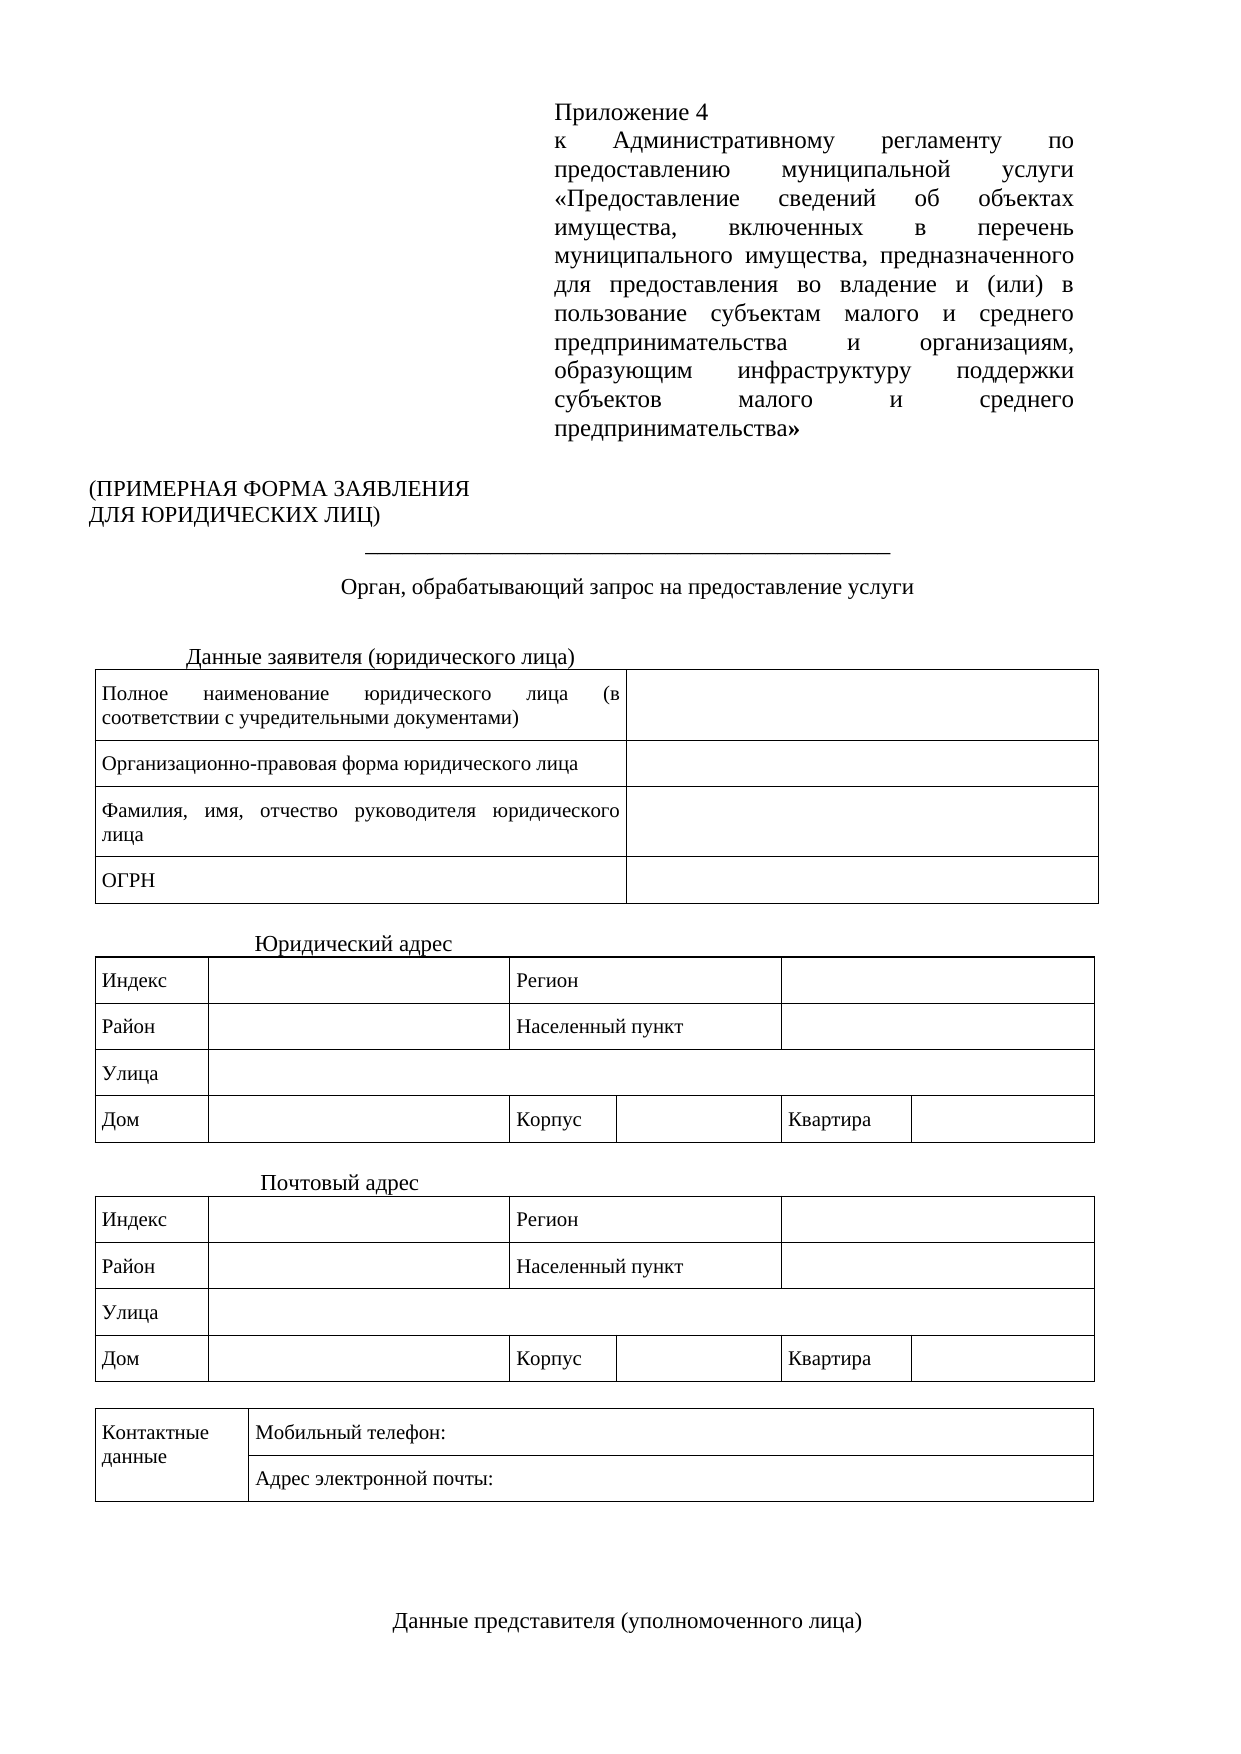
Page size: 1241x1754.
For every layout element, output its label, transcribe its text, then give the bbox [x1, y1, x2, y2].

table_header [209, 958, 509, 1003]
table_cell Улица [96, 1050, 208, 1095]
table_cell [782, 1243, 1094, 1288]
table_cell Фамилия, имя, отчество руководителя юридического лица [96, 787, 626, 856]
text (ПРИМЕРНАЯ ФОРМА ЗАЯВЛЕНИЯ [89, 475, 1167, 502]
text Данные заявителя (юридического лица) [89, 643, 1167, 669]
table_cell [209, 1336, 509, 1381]
table_cell Квартира [782, 1096, 911, 1142]
text Юридический адрес [89, 930, 1167, 956]
table_cell [617, 1096, 781, 1142]
table_cell [209, 1004, 509, 1049]
table_cell [209, 1243, 509, 1288]
table_header Регион [510, 1197, 781, 1242]
table_cell [209, 1289, 1094, 1334]
table_cell [209, 1050, 1094, 1095]
table_cell [627, 741, 1098, 786]
table_header Индекс [96, 1197, 208, 1242]
text Данные представителя (уполномоченного лица) [89, 1607, 1167, 1634]
table_cell [782, 1004, 1094, 1049]
table_cell [912, 1336, 1094, 1381]
table_cell Улица [96, 1289, 208, 1334]
table_cell Корпус [510, 1096, 616, 1142]
text __________________________________________ [89, 528, 1167, 557]
table_header Индекс [96, 958, 208, 1003]
table_cell Организационно-правовая форма юридического лица [96, 741, 626, 786]
table_header Полное наименование юридического лица (в соответствии с учредительными документами) [96, 670, 626, 739]
table_header [209, 1197, 509, 1242]
table_cell [912, 1096, 1094, 1142]
table_cell [209, 1096, 509, 1142]
text Почтовый адрес [89, 1169, 1167, 1196]
table_cell [617, 1336, 781, 1381]
table_header Контактные данные [96, 1409, 248, 1501]
table_cell [627, 787, 1098, 856]
text ДЛЯ ЮРИДИЧЕСКИХ ЛИЦ) [89, 502, 1167, 528]
table_cell Населенный пункт [510, 1004, 781, 1049]
table_cell Дом [96, 1096, 208, 1142]
table_cell Район [96, 1243, 208, 1288]
table_cell Квартира [782, 1336, 911, 1381]
table_header Мобильный телефон: [249, 1409, 1093, 1455]
table_cell [627, 857, 1098, 903]
text Орган, обрабатывающий запрос на предоставление услуги [89, 573, 1167, 600]
table_header [627, 670, 1098, 739]
table_header [782, 958, 1094, 1003]
table_cell ОГРН [96, 857, 626, 903]
table_cell Корпус [510, 1336, 616, 1381]
table_cell Дом [96, 1336, 208, 1381]
table_header [782, 1197, 1094, 1242]
table_cell Населенный пункт [510, 1243, 781, 1288]
table_header Регион [510, 958, 781, 1003]
table_header Приложение 4 к Административному регламенту по предоставлению муниципальной услуги «Предоставление сведений об объектах имущества, включенных в перечень муниципального имущества, предназначенного для предоставления во владение и (или) в пользование субъектам малого и среднего предпринимательства и организациям, образующим инфраструктуру поддержки субъектов малого и среднего предпринимательства» [543, 97, 1086, 442]
table_cell Адрес электронной почты: [249, 1456, 1093, 1501]
table_cell Район [96, 1004, 208, 1049]
